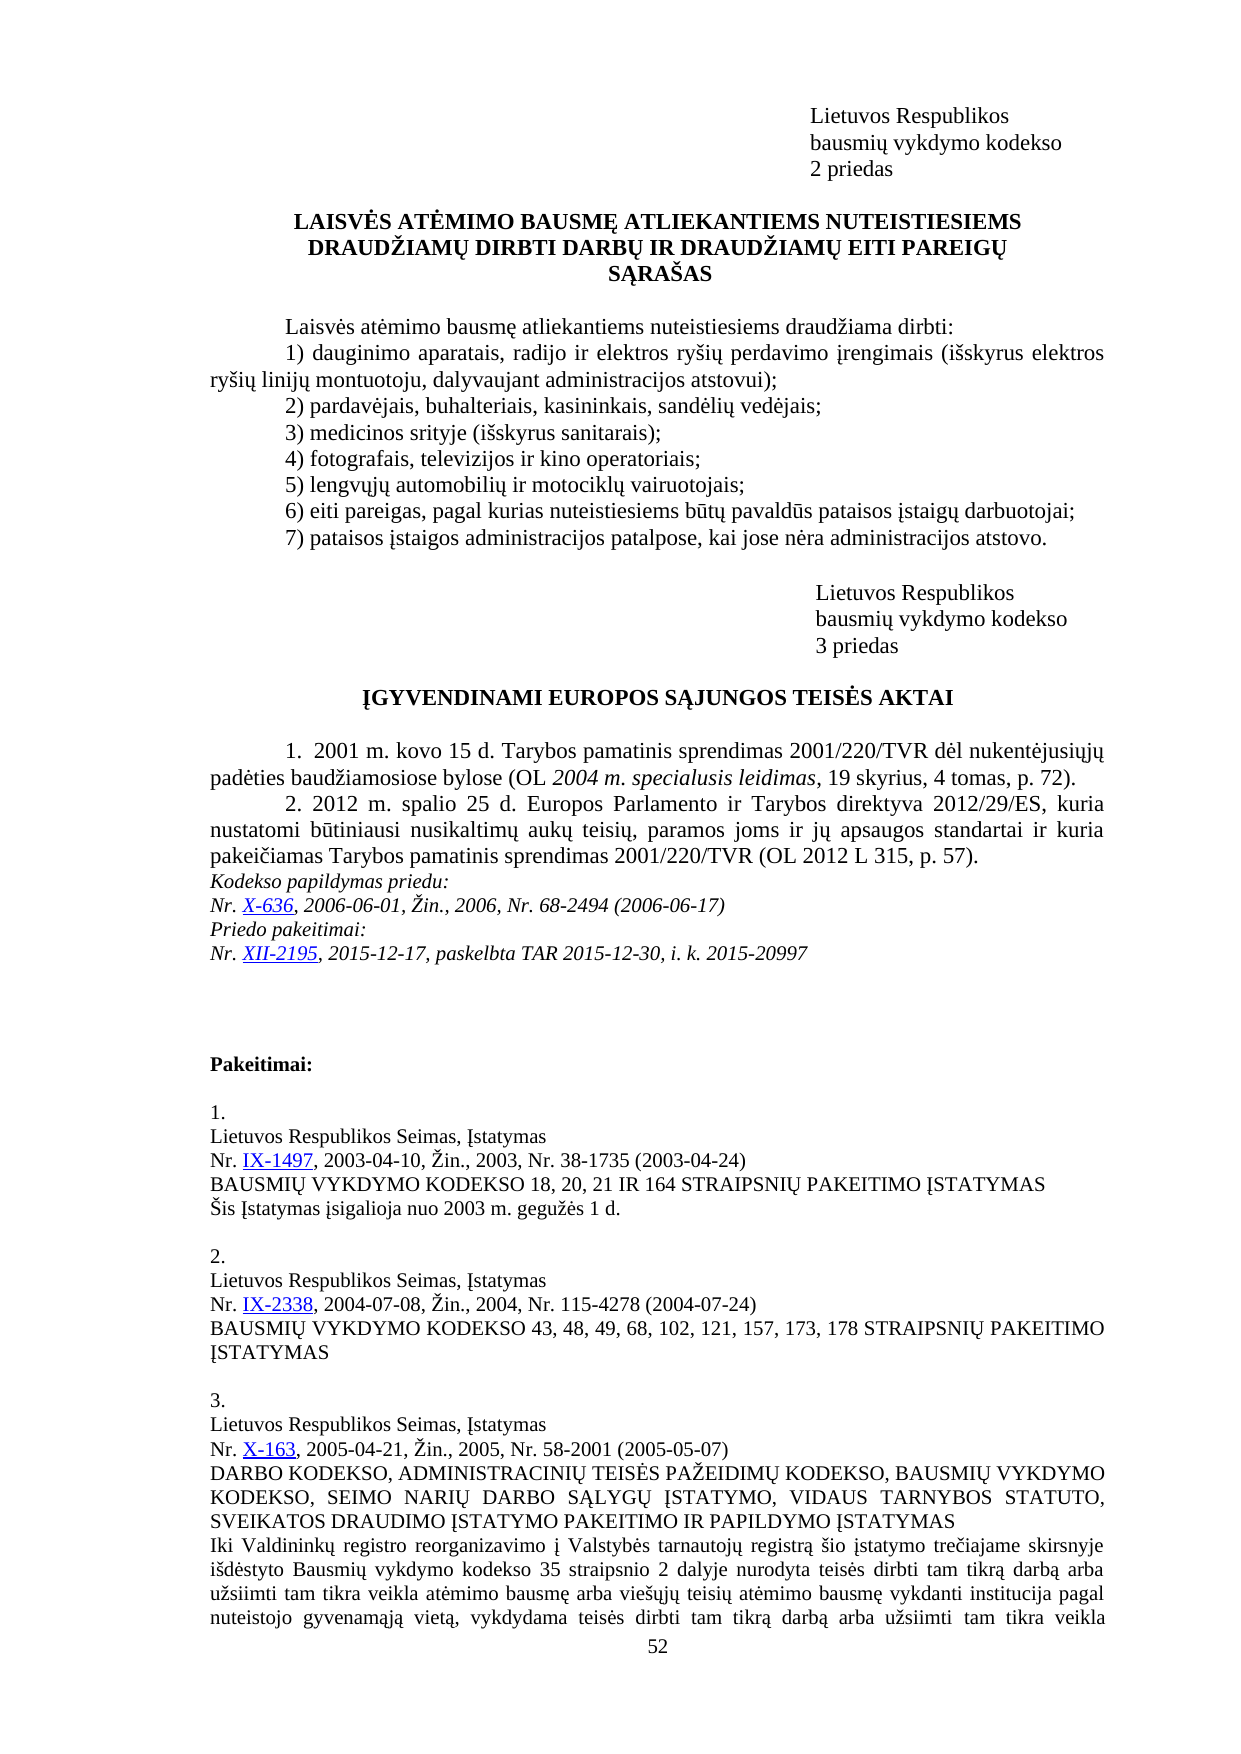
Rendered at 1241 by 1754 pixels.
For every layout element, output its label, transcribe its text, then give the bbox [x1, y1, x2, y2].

text BAUSMIŲ VYKDYMO KODEKSO 18, 20, 21 IR 164 STRAIPSNIŲ PAKEITIMO ĮSTATYMAS [210, 1172, 1106, 1196]
text Nr. X-163, 2005-04-21, Žin., 2005, Nr. 58-2001 (2005-05-07) [210, 1436, 1106, 1461]
text 3) medicinos srityje (išskyrus sanitarais); [210, 418, 1106, 445]
text Nr. IX-2338, 2004-07-08, Žin., 2004, Nr. 115-4278 (2004-07-24) [210, 1292, 1106, 1316]
text ĮGYVENDINAMI EUROPOS SĄJUNGOS TEISĖS AKTAI [210, 684, 1106, 711]
text Šis Įstatymas įsigalioja nuo 2003 m. gegužės 1 d. [210, 1196, 1106, 1220]
text 4) fotografais, televizijos ir kino operatoriais; [210, 445, 1106, 471]
text Lietuvos Respublikos Seimas, Įstatymas [210, 1124, 1106, 1148]
text Lietuvos Respublikos [210, 102, 1106, 129]
text 2. [210, 1244, 1106, 1268]
text Pakeitimai: [210, 1051, 1106, 1076]
text 2) pardavėjais, buhalteriais, kasininkais, sandėlių vedėjais; [210, 392, 1106, 418]
text sąrašas [210, 260, 1110, 287]
text Nr. IX-1497, 2003-04-10, Žin., 2003, Nr. 38-1735 (2003-04-24) [210, 1148, 1106, 1172]
text Lietuvos Respublikos Seimas, Įstatymas [210, 1268, 1106, 1292]
text Nr. XII-2195, 2015-12-17, paskelbta TAR 2015-12-30, i. k. 2015-20997 [210, 941, 1106, 965]
text Iki Valdininkų registro reorganizavimo į Valstybės tarnautojų registrą šio įstatymo trečiajame skirsnyje išdėstyto Bausmių vykdymo kodekso 35 straipsnio 2 dalyje nurodyta teisės dirbti tam tikrą darbą arba užsiimti tam tikra veikla atėmimo bausmę arba viešųjų teisių atėmimo bausmę vykdanti institucija pagal nuteistojo gyvenamąją vietą, vykdydama teisės dirbti tam tikrą darbą arba užsiimti tam tikra veikla [210, 1533, 1106, 1629]
text bausmių vykdymo kodekso [210, 129, 1106, 155]
text BAUSMIŲ VYKDYMO KODEKSO 43, 48, 49, 68, 102, 121, 157, 173, 178 STRAIPSNIŲ PAKEITIMO ĮSTATYMAS [210, 1316, 1106, 1364]
text Kodekso papildymas priedu: [210, 869, 1106, 893]
text 6) eiti pareigas, pagal kurias nuteistiesiems būtų pavaldūs pataisos įstaigų darbuotojai; [210, 498, 1106, 524]
text bausmių vykdymo kodekso [210, 605, 1106, 632]
text 5) lengvųjų automobilių ir motociklų vairuotojais; [210, 471, 1106, 498]
text Lietuvos Respublikos Seimas, Įstatymas [210, 1412, 1106, 1436]
text laisvės atėmimo bausmę atliekantiems nuteistiesiems draudžiamŲ DIRBTI Darbų ir DRAUDŽIAMŲ EITI pareigų [210, 208, 1106, 260]
text Laisvės atėmimo bausmę atliekantiems nuteistiesiems draudžiama dirbti: [210, 313, 1106, 339]
text 1) dauginimo aparatais, radijo ir elektros ryšių perdavimo įrengimais (išskyrus elektros ryšių linijų montuotoju, dalyvaujant administracijos atstovui); [210, 339, 1106, 392]
text 3. [210, 1388, 1106, 1412]
text DARBO KODEKSO, ADMINISTRACINIŲ TEISĖS PAŽEIDIMŲ KODEKSO, BAUSMIŲ VYKDYMO KODEKSO, SEIMO NARIŲ DARBO SĄLYGŲ ĮSTATYMO, VIDAUS TARNYBOS STATUTO, SVEIKATOS DRAUDIMO ĮSTATYMO PAKEITIMO IR PAPILDYMO ĮSTATYMAS [210, 1461, 1106, 1533]
text 1. [210, 1099, 1106, 1124]
text 3 priedas [210, 632, 1106, 658]
text 2. 2012 m. spalio 25 d. Europos Parlamento ir Tarybos direktyva 2012/29/ES, kuria nustatomi būtiniausi nusikaltimų aukų teisių, paramos joms ir jų apsaugos standartai ir kuria pakeičiamas Tarybos pamatinis sprendimas 2001/220/TVR (OL 2012 L 315, p. 57). [210, 790, 1106, 869]
text 1. 2001 m. kovo 15 d. Tarybos pamatinis sprendimas 2001/220/TVR dėl nukentėjusiųjų padėties baudžiamosiose bylose (OL 2004 m. specialusis leidimas, 19 skyrius, 4 tomas, p. 72). [210, 737, 1106, 790]
text Lietuvos Respublikos [210, 579, 1106, 605]
text 7) pataisos įstaigos administracijos patalpose, kai jose nėra administracijos atstovo. [210, 524, 1106, 550]
text 2 priedas [210, 155, 1106, 181]
text Priedo pakeitimai: [210, 917, 1106, 941]
text Nr. X-636, 2006-06-01, Žin., 2006, Nr. 68-2494 (2006-06-17) [210, 893, 1106, 917]
